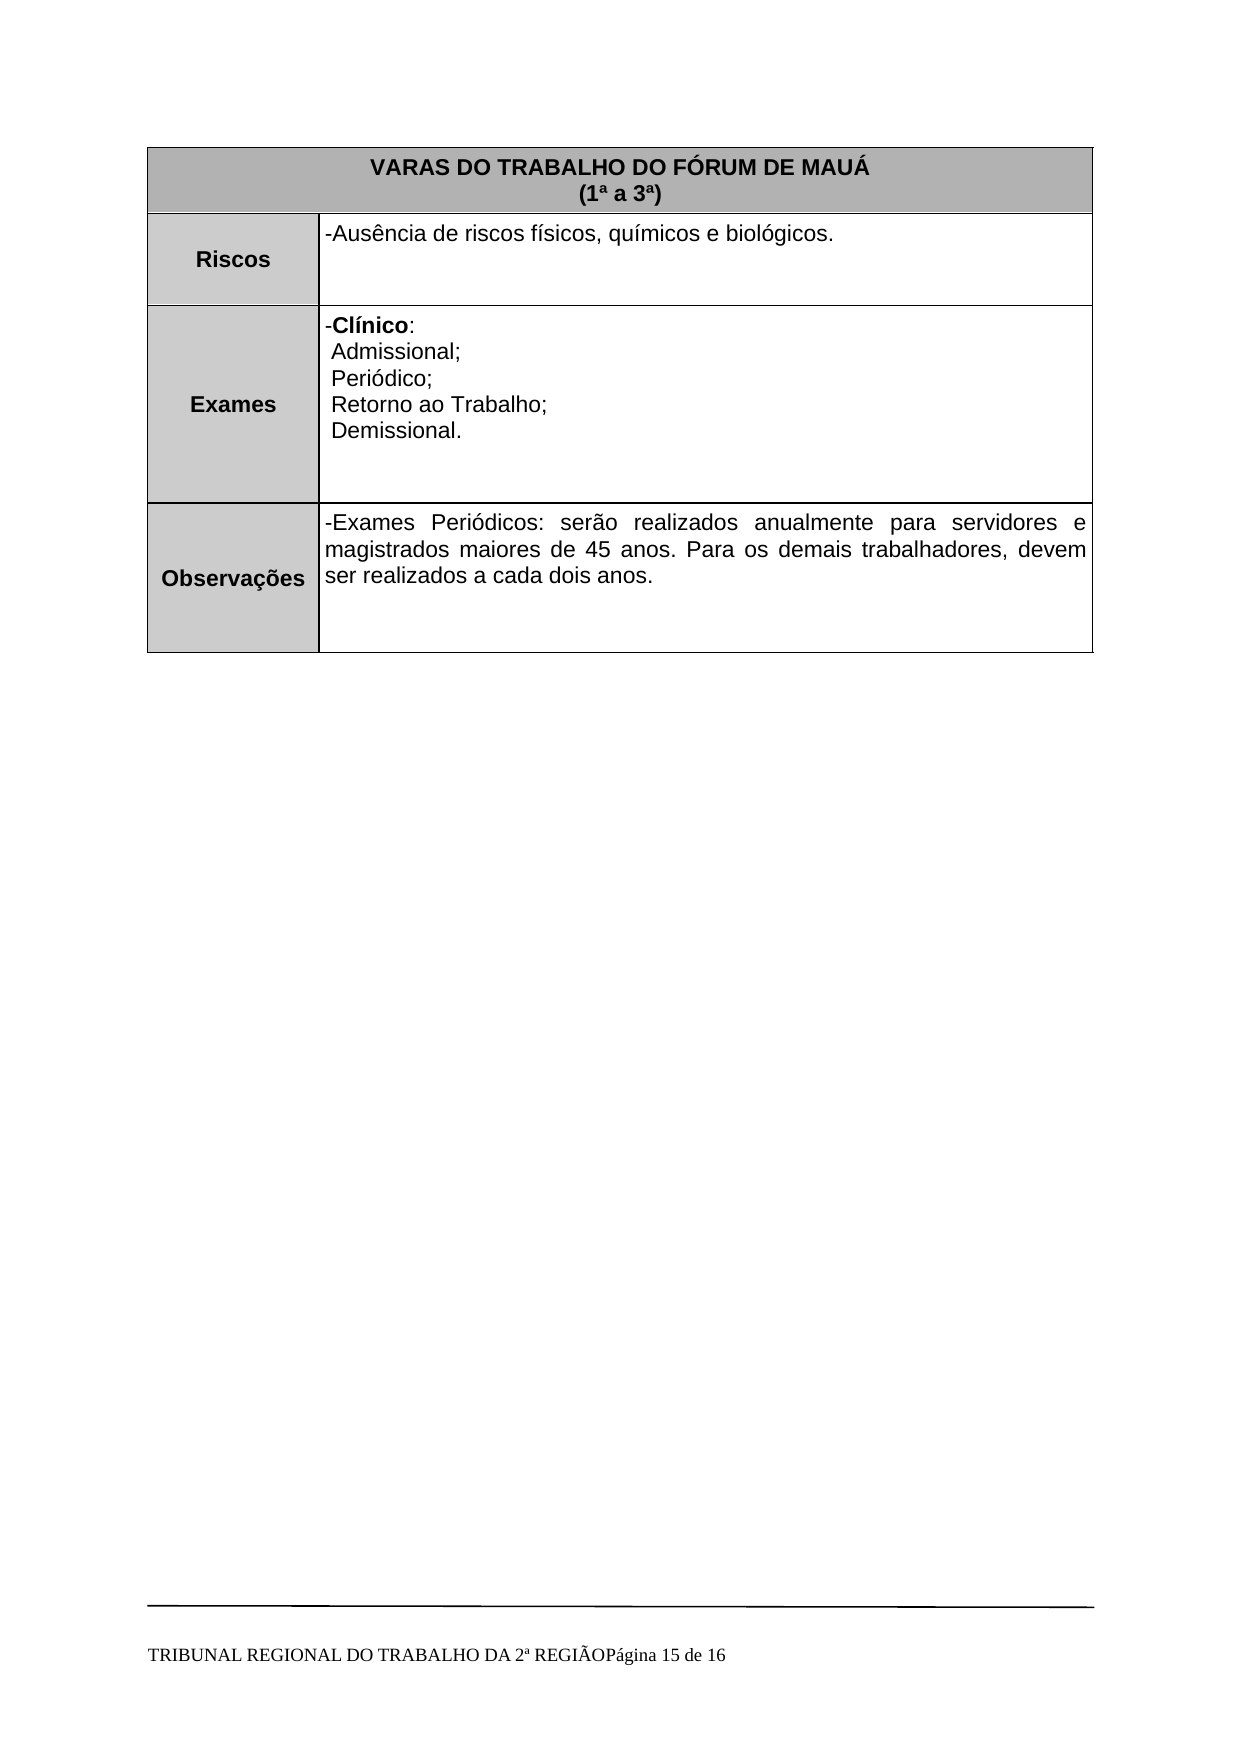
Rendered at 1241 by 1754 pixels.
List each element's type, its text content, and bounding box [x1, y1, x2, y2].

table_cell Riscos [148, 214, 318, 304]
table_cell Exames [148, 306, 318, 502]
table_cell -Clínico: Admissional; Periódico; Retorno ao Trabalho; Demissional. [320, 306, 1092, 502]
table_cell Observações [148, 504, 318, 652]
table_cell -Exames Periódicos: serão realizados anualmente para servidores e magistrados maiores de 45 anos. Para os demais trabalhadores, devem ser realizados a cada dois anos. [320, 504, 1092, 652]
table_cell -Ausência de riscos físicos, químicos e biológicos. [320, 214, 1092, 304]
table_header VARAS DO TRABALHO DO FÓRUM DE MAUÁ (1ª a 3ª) [148, 148, 1092, 212]
